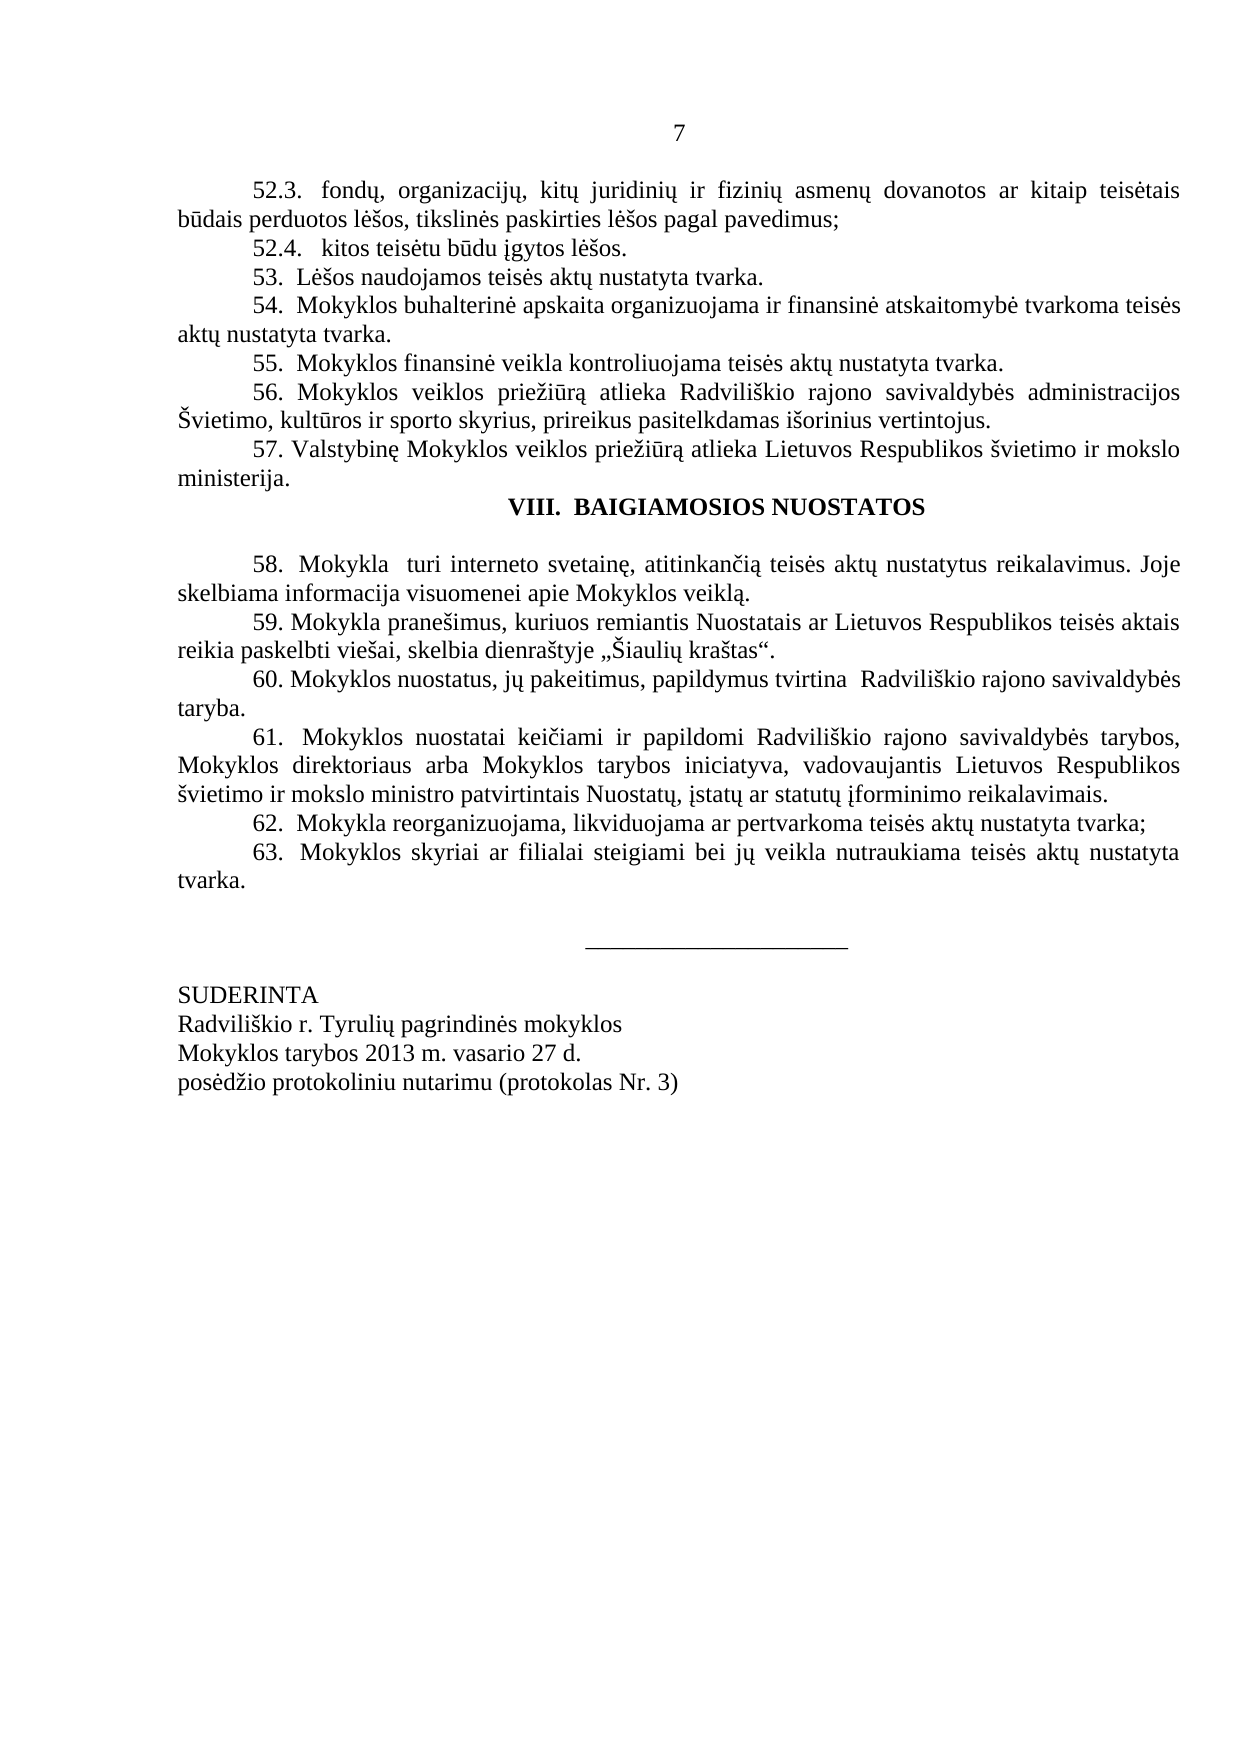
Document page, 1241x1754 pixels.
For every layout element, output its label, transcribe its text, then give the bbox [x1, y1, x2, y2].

text Radviliškio r. Tyrulių pagrindinės mokyklos [177, 1009, 1181, 1038]
text 57. Valstybinę Mokyklos veiklos priežiūrą atlieka Lietuvos Respublikos švietimo ir mokslo ministerija. [177, 434, 1181, 492]
text 60. Mokyklos nuostatus, jų pakeitimus, papildymus tvirtina Radviliškio rajono savivaldybės taryba. [177, 664, 1181, 722]
text _____________________ [177, 923, 1181, 952]
text posėdžio protokoliniu nutarimu (protokolas Nr. 3) [177, 1067, 1181, 1096]
text 52.3. fondų, organizacijų, kitų juridinių ir fizinių asmenų dovanotos ar kitaip teisėtais būdais perduotos lėšos, tikslinės paskirties lėšos pagal pavedimus; [177, 176, 1181, 233]
text SUDERINTA [177, 981, 1181, 1009]
text 56. Mokyklos veiklos priežiūrą atlieka Radviliškio rajono savivaldybės administracijos Švietimo, kultūros ir sporto skyrius, prireikus pasitelkdamas išorinius vertintojus. [177, 377, 1181, 434]
text 52.4. kitos teisėtu būdu įgytos lėšos. [177, 233, 1181, 262]
text VIII. BAIGIAMOSIOS NUOSTATOS [177, 492, 1181, 521]
text 59. Mokykla pranešimus, kuriuos remiantis Nuostatais ar Lietuvos Respublikos teisės aktais reikia paskelbti viešai, skelbia dienraštyje „Šiaulių kraštas“. [177, 607, 1181, 664]
text 62. Mokykla reorganizuojama, likviduojama ar pertvarkoma teisės aktų nustatyta tvarka; [177, 808, 1181, 837]
text 53. Lėšos naudojamos teisės aktų nustatyta tvarka. [177, 262, 1181, 291]
text 54. Mokyklos buhalterinė apskaita organizuojama ir finansinė atskaitomybė tvarkoma teisės aktų nustatyta tvarka. [177, 291, 1181, 348]
text Mokyklos tarybos 2013 m. vasario 27 d. [177, 1038, 1181, 1067]
text 63. Mokyklos skyriai ar filialai steigiami bei jų veikla nutraukiama teisės aktų nustatyta tvarka. [177, 837, 1181, 894]
text 61. Mokyklos nuostatai keičiami ir papildomi Radviliškio rajono savivaldybės tarybos, Mokyklos direktoriaus arba Mokyklos tarybos iniciatyva, vadovaujantis Lietuvos Respublikos švietimo ir mokslo ministro patvirtintais Nuostatų, įstatų ar statutų įforminimo reikalavimais. [177, 722, 1181, 808]
text 55. Mokyklos finansinė veikla kontroliuojama teisės aktų nustatyta tvarka. [177, 348, 1181, 377]
text 58. Mokykla turi interneto svetainę, atitinkančią teisės aktų nustatytus reikalavimus. Joje skelbiama informacija visuomenei apie Mokyklos veiklą. [177, 549, 1181, 607]
